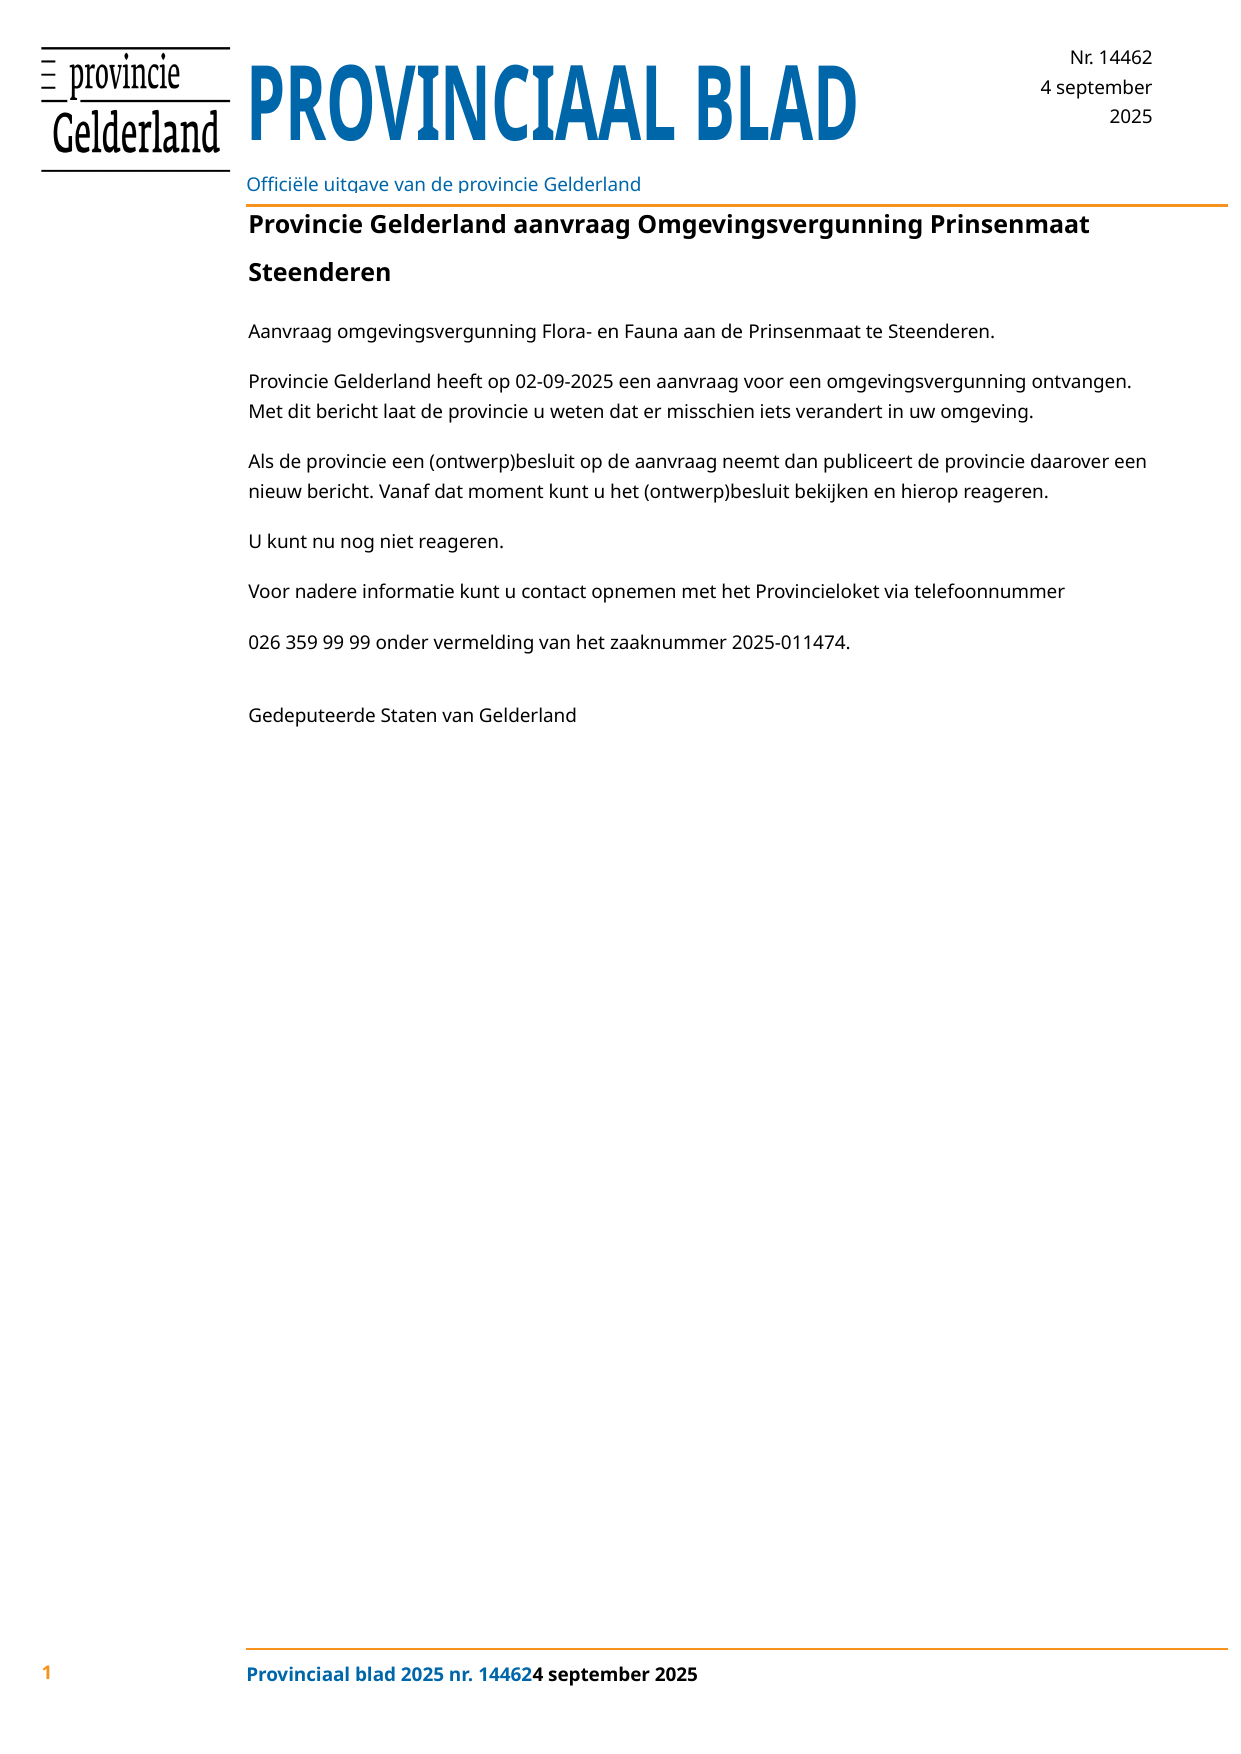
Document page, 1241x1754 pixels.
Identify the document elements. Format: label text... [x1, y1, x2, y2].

text U kunt nu nog niet reageren. [248, 528, 1152, 554]
text Provincie Gelderland aanvraag Omgevingsvergunning Prinsenmaat Steenderen [248, 207, 1152, 288]
text Gedeputeerde Staten van Gelderland [248, 703, 1152, 728]
text 026 359 99 99 onder vermelding van het zaaknummer 2025-011474. [248, 629, 1152, 655]
picture [41, 47, 231, 172]
text Voor nadere informatie kunt u contact opnemen met het Provincieloket via telefoonnummer [248, 579, 1152, 604]
text Als de provincie een (ontwerp)besluit op de aanvraag neemt dan publiceert de provincie daarover een nieuw bericht. Vanaf dat moment kunt u het (ontwerp)besluit bekijken en hierop reageren. [248, 448, 1152, 504]
text Aanvraag omgevingsvergunning Flora- en Fauna aan de Prinsenmaat te Steenderen. [248, 318, 1152, 344]
text Provincie Gelderland heeft op 02-09-2025 een aanvraag voor een omgevingsvergunning ontvangen. Met dit bericht laat de provincie u weten dat er misschien iets verandert in uw omgeving. [248, 368, 1152, 424]
